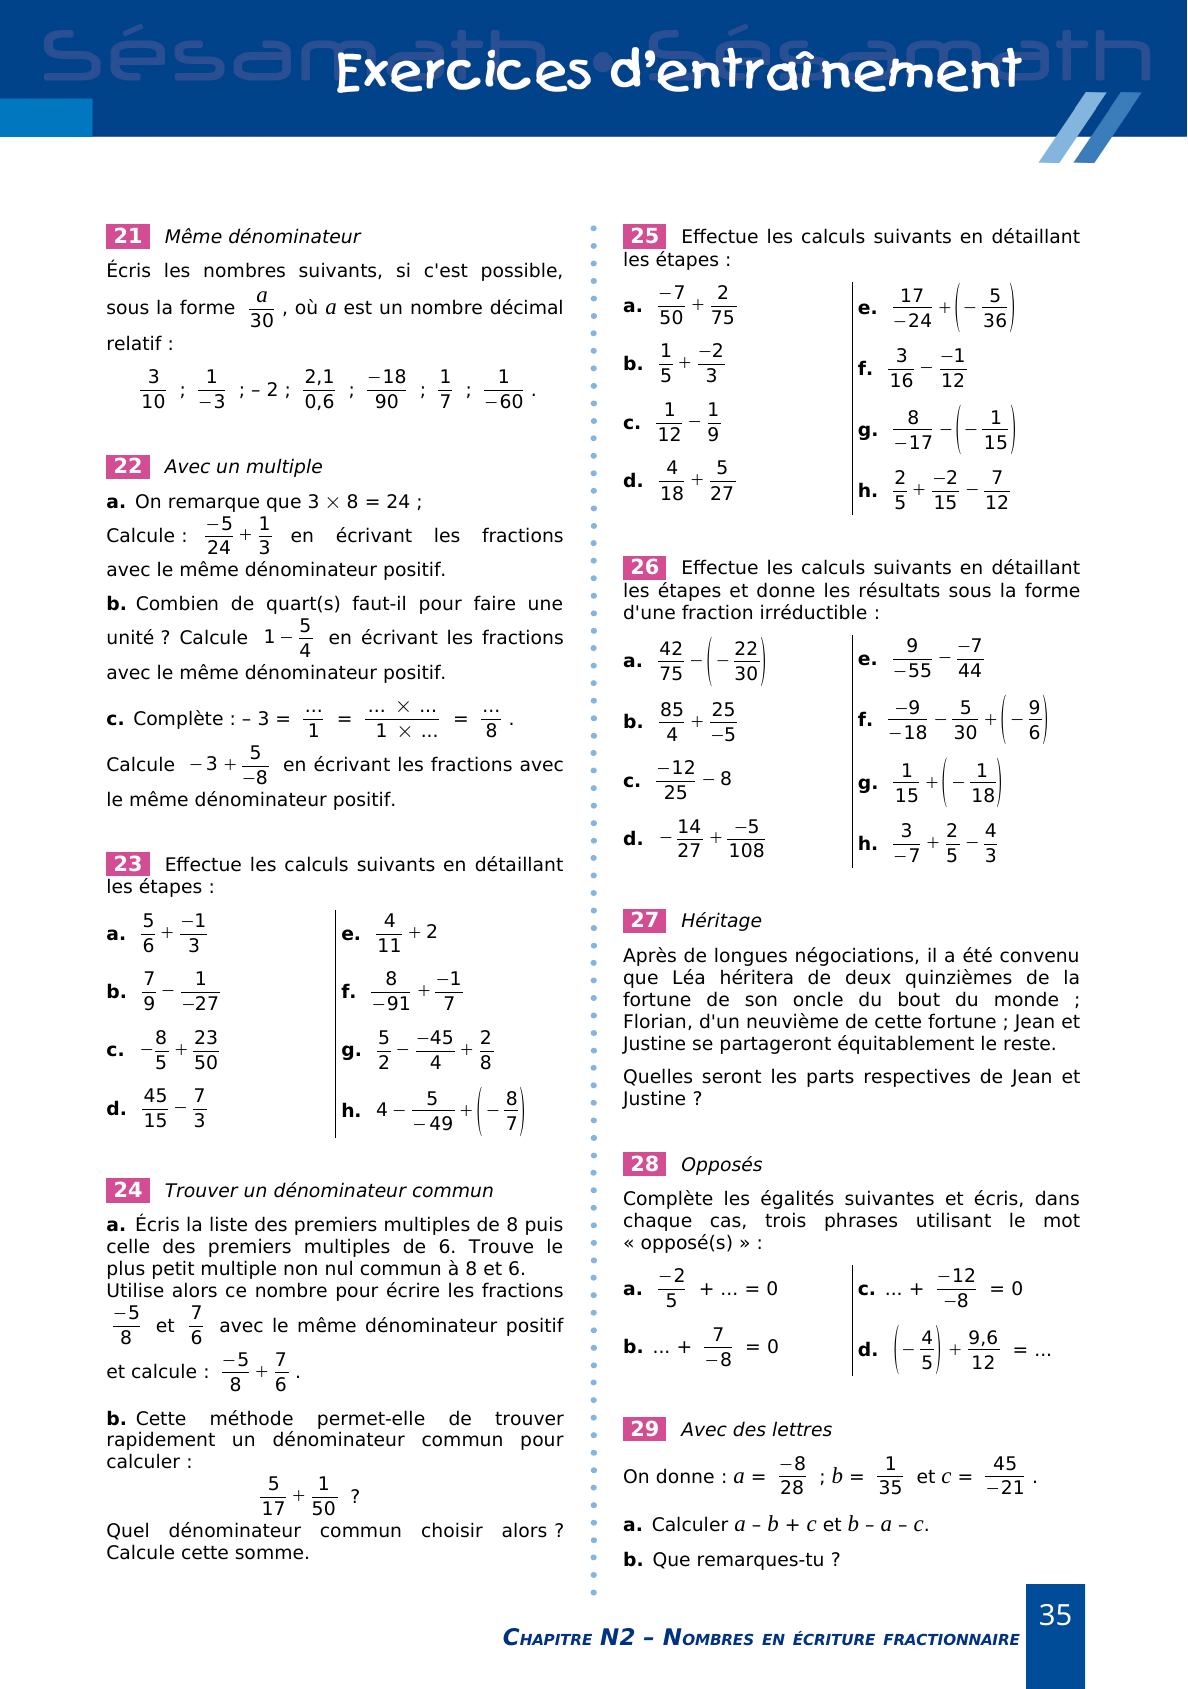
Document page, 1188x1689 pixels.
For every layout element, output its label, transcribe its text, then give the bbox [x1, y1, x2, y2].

list Combien de quart(s) faut-il pour faire une unité ? Calcule en écrivant les fractions avec le même dénominateur positif. [106, 593, 564, 684]
list Calculer a – b + c et b – a – c. [623, 1511, 1081, 1537]
list Avec un multiple [106, 454, 564, 479]
list Cette méthode permet-elle de trouver rapidement un dénominateur commun pour calculer : ? Quel dénominateur commun choisir alors ? Calcule cette somme. [106, 1407, 564, 1564]
list Avec des lettres [666, 1417, 1081, 1441]
list = ... [858, 1324, 1081, 1375]
text Complète les égalités suivantes et écris, dans chaque cas, trois phrases utilisant le mot « opposé(s) » : [623, 1188, 1081, 1254]
list Effectue les calculs suivants en détaillant les étapes : [623, 224, 1081, 271]
list Même dénominateur [150, 224, 564, 249]
text ; ; – 2 ; ; ; ; . [106, 367, 564, 413]
list ... + = 0 [858, 1265, 1081, 1312]
list Effectue les calculs suivants en détaillant les étapes et donne les résultats sous la forme d'une fraction irréductible : [623, 556, 1081, 624]
list Que remarques-tu ? [623, 1548, 1081, 1571]
text Quelles seront les parts respectives de Jean et Justine ? [623, 1066, 1081, 1110]
list ... + = 0 [623, 1324, 846, 1371]
text Après de longues négociations, il a été convenu que Léa héritera de deux quinzièmes de la fortune de son oncle du bout du monde ; Florian, d'un neuvième de cette fortune ; Jean et Justine se partageront équitablement le reste. [623, 945, 1081, 1054]
list Opposés [666, 1152, 1081, 1176]
picture [0, 0, 1187, 163]
text On donne : a = ; b = et c = . [623, 1453, 1081, 1499]
list Effectue les calculs suivants en détaillant les étapes : [106, 852, 564, 898]
list Trouver un dénominateur commun [150, 1178, 564, 1203]
list Complète : – 3 = = = . Calcule en écrivant les fractions avec le même dénominateur positif. [106, 695, 564, 811]
list + ... = 0 [623, 1265, 846, 1312]
list Écris la liste des premiers multiples de 8 puis celle des premiers multiples de 6. Trouve le plus petit multiple non nul commun à 8 et 6. Utilise alors ce nombre pour écrire les fractions et avec le même dénominateur positif et calcule : . [106, 1214, 564, 1396]
list Héritage [666, 909, 1081, 933]
text Écris les nombres suivants, si c'est possible, sous la forme , où a est un nombre décimal relatif : [106, 260, 564, 355]
list On remarque que 3 × 8 = 24 ; Calcule :en écrivant les fractions avec le même dénominateur positif. [106, 491, 564, 581]
